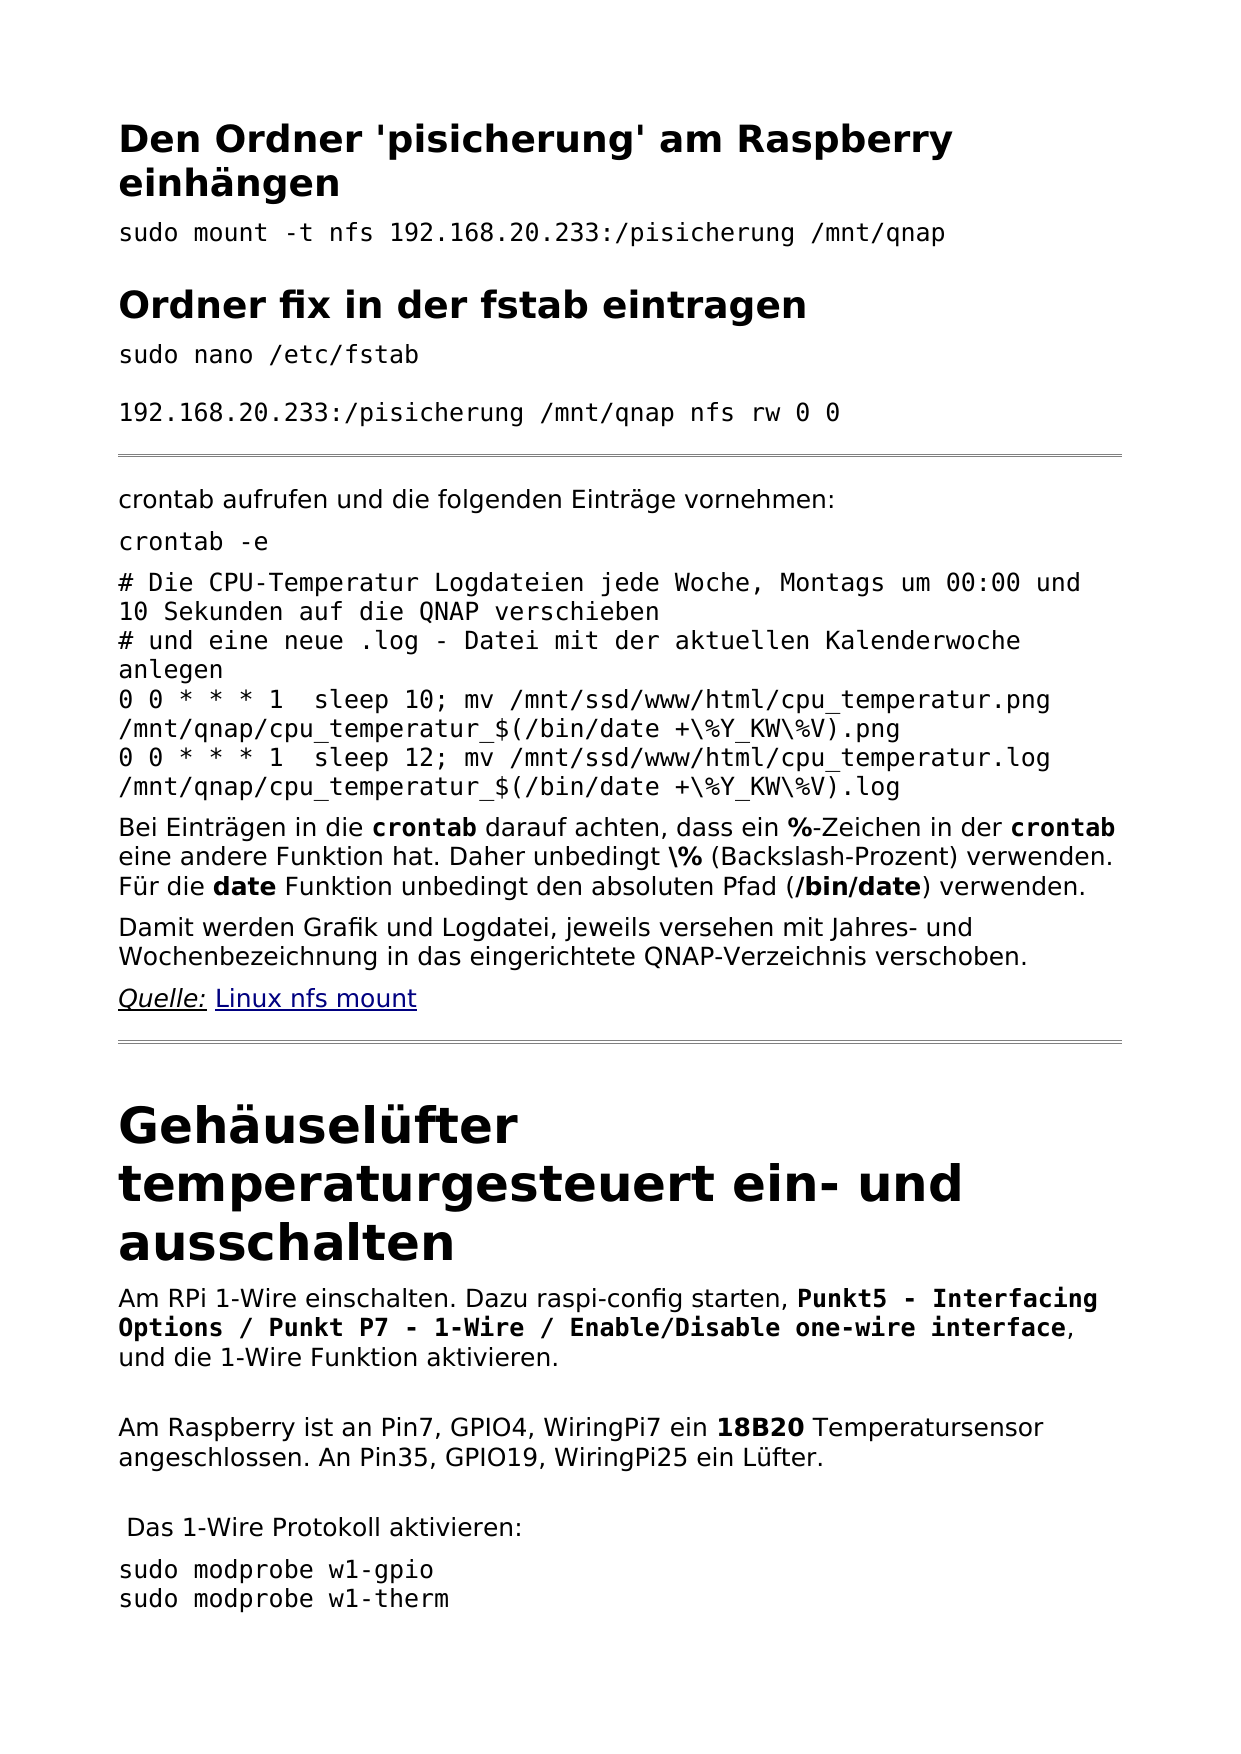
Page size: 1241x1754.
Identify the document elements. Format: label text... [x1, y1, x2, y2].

text crontab aufrufen und die folgenden Einträge vornehmen: [118, 486, 1122, 515]
text Bei Einträgen in die crontab darauf achten, dass ein %-Zeichen in der crontab eine andere Funktion hat. Daher unbedingt \% (Backslash-Prozent) verwenden. Für die date Funktion unbedingt den absoluten Pfad (/bin/date) verwenden. [118, 813, 1122, 901]
subtitle Den Ordner 'pisicherung' am Raspberry einhängen [118, 118, 1122, 205]
text Das 1-Wire Protokoll aktivieren: [118, 1484, 1122, 1543]
text Am RPi 1-Wire einschalten. Dazu raspi-config starten, Punkt5 - Interfacing Options / Punkt P7 - 1-Wire / Enable/Disable one-wire interface, und die 1-Wire Funktion aktivieren. [118, 1284, 1122, 1401]
subtitle Gehäuselüfter temperaturgesteuert ein- und ausschalten [118, 1097, 1122, 1272]
text crontab -e [118, 527, 1122, 556]
subtitle Ordner fix in der fstab eintragen [118, 284, 1122, 327]
text Quelle: Linux nfs mount [118, 984, 1122, 1013]
text # Die CPU-Temperatur Logdateien jede Woche, Montags um 00:00 und 10 Sekunden auf die QNAP verschieben # und eine neue .log - Datei mit der aktuellen Kalenderwoche anlegen 0 0 * * * 1 sleep 10; mv /mnt/ssd/www/html/cpu_temperatur.png /mnt/qnap/cpu_temperatur_$(/bin/date +\%Y_KW\%V).png 0 0 * * * 1 sleep 12; mv /mnt/ssd/www/html/cpu_temperatur.log /mnt/qnap/cpu_temperatur_$(/bin/date +\%Y_KW\%V).log [118, 568, 1122, 802]
text sudo mount -t nfs 192.168.20.233:/pisicherung /mnt/qnap [118, 218, 1122, 247]
text Damit werden Grafik und Logdatei, jeweils versehen mit Jahres- und Wochenbezeichnung in das eingerichtete QNAP-Verzeichnis verschoben. [118, 913, 1122, 972]
text Am Raspberry ist an Pin7, GPIO4, WiringPi7 ein 18B20 Temperatursensor angeschlossen. An Pin35, GPIO19, WiringPi25 ein Lüfter. [118, 1413, 1122, 1472]
text sudo modprobe w1-gpio sudo modprobe w1-therm [118, 1555, 1122, 1613]
text sudo nano /etc/fstab 192.168.20.233:/pisicherung /mnt/qnap nfs rw 0 0 [118, 340, 1122, 427]
